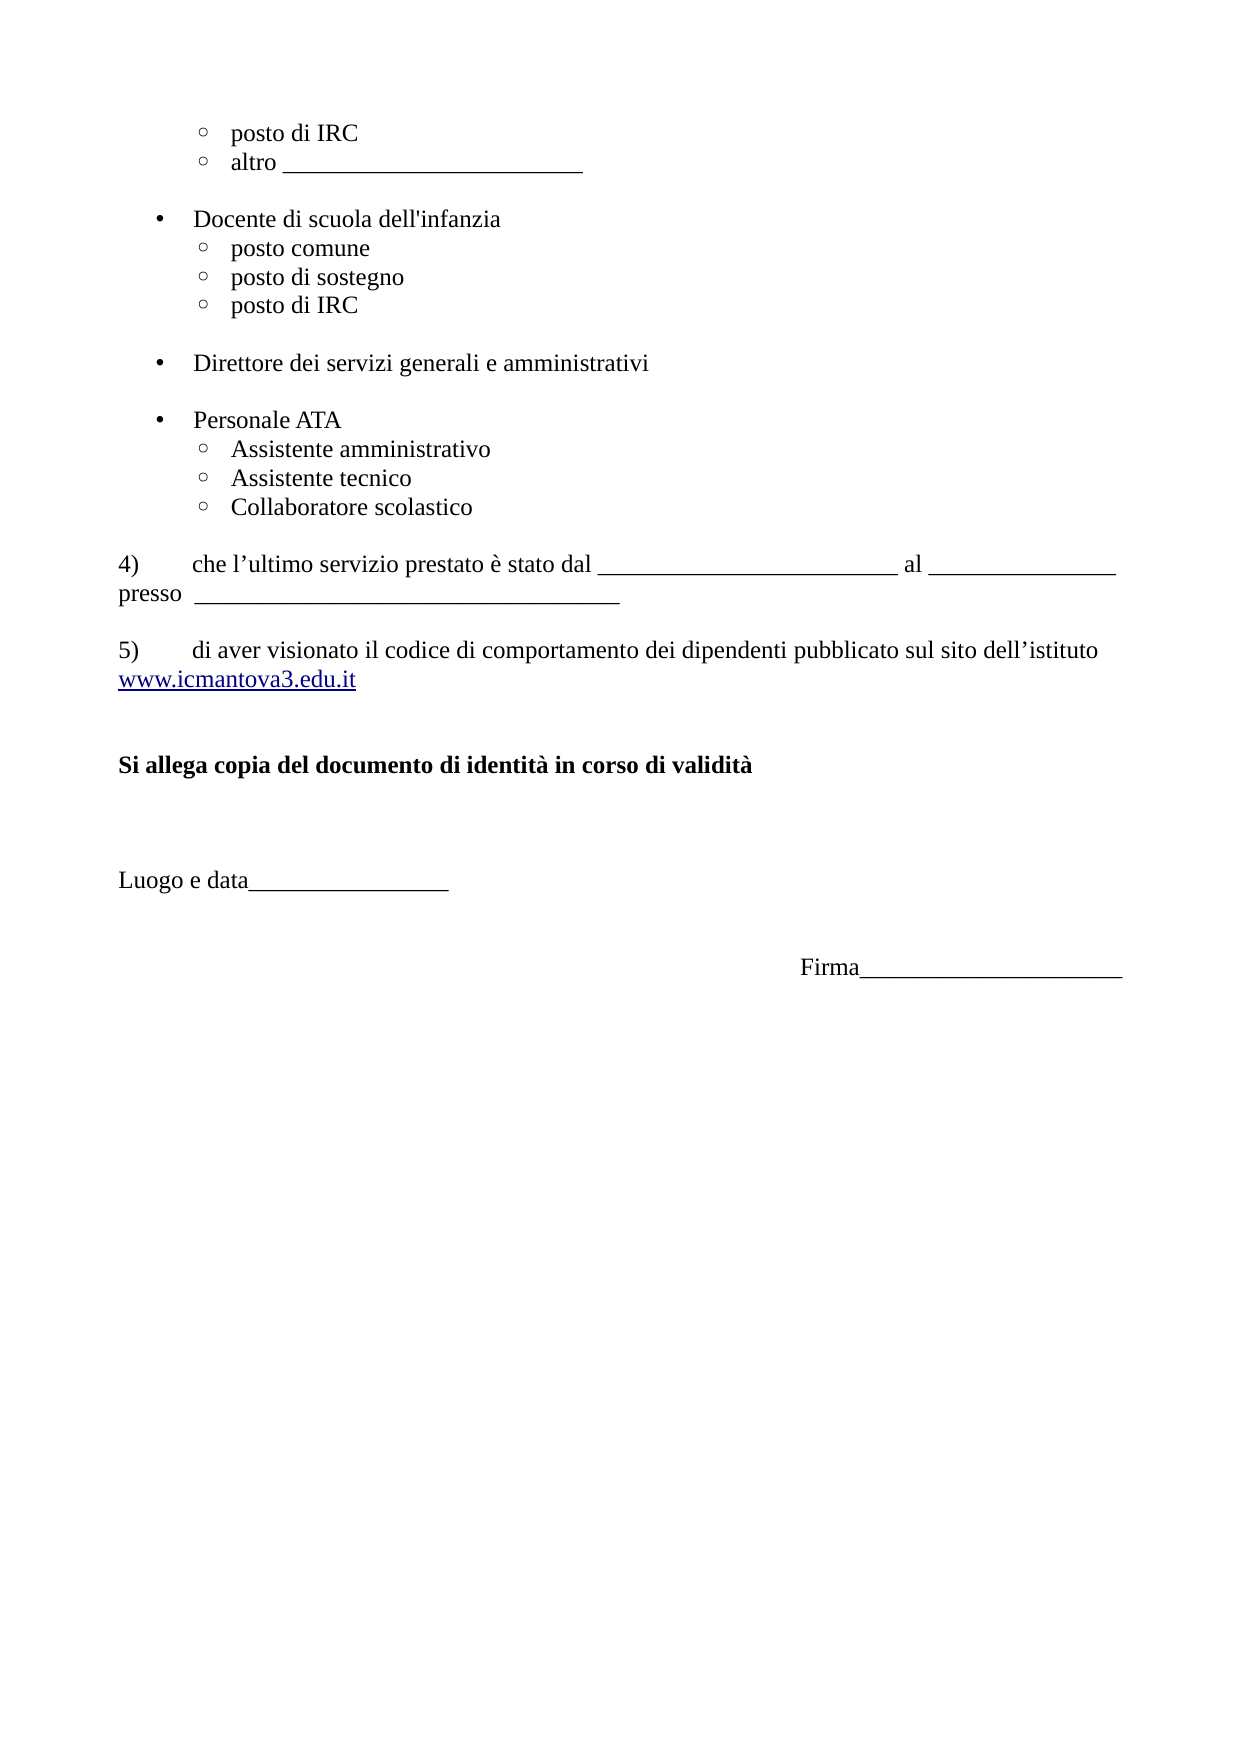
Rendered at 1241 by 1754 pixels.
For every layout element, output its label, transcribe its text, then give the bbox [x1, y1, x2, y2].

text 5) di aver visionato il codice di comportamento dei dipendenti pubblicato sul sito dell’istituto www.icmantova3.edu.it [118, 636, 1122, 693]
text Si allega copia del documento di identità in corso di validità [118, 751, 1122, 779]
list altro ________________________ [193, 147, 1122, 176]
list Personale ATA [156, 406, 1122, 434]
list Assistente amministrativo [193, 434, 1122, 463]
list posto di IRC [193, 291, 1122, 319]
text Luogo e data________________ [118, 866, 1122, 894]
list posto di IRC [193, 118, 1122, 147]
list Assistente tecnico [193, 463, 1122, 492]
list Docente di scuola dell'infanzia [156, 204, 1122, 233]
list posto di sostegno [193, 262, 1122, 291]
list Collaboratore scolastico [193, 492, 1122, 521]
text 4) che l’ultimo servizio prestato è stato dal ________________________ al _______________ presso __________________________________ [118, 549, 1122, 607]
list posto comune [193, 233, 1122, 262]
list Direttore dei servizi generali e amministrativi [156, 348, 1122, 377]
text Firma_____________________ [118, 952, 1122, 981]
